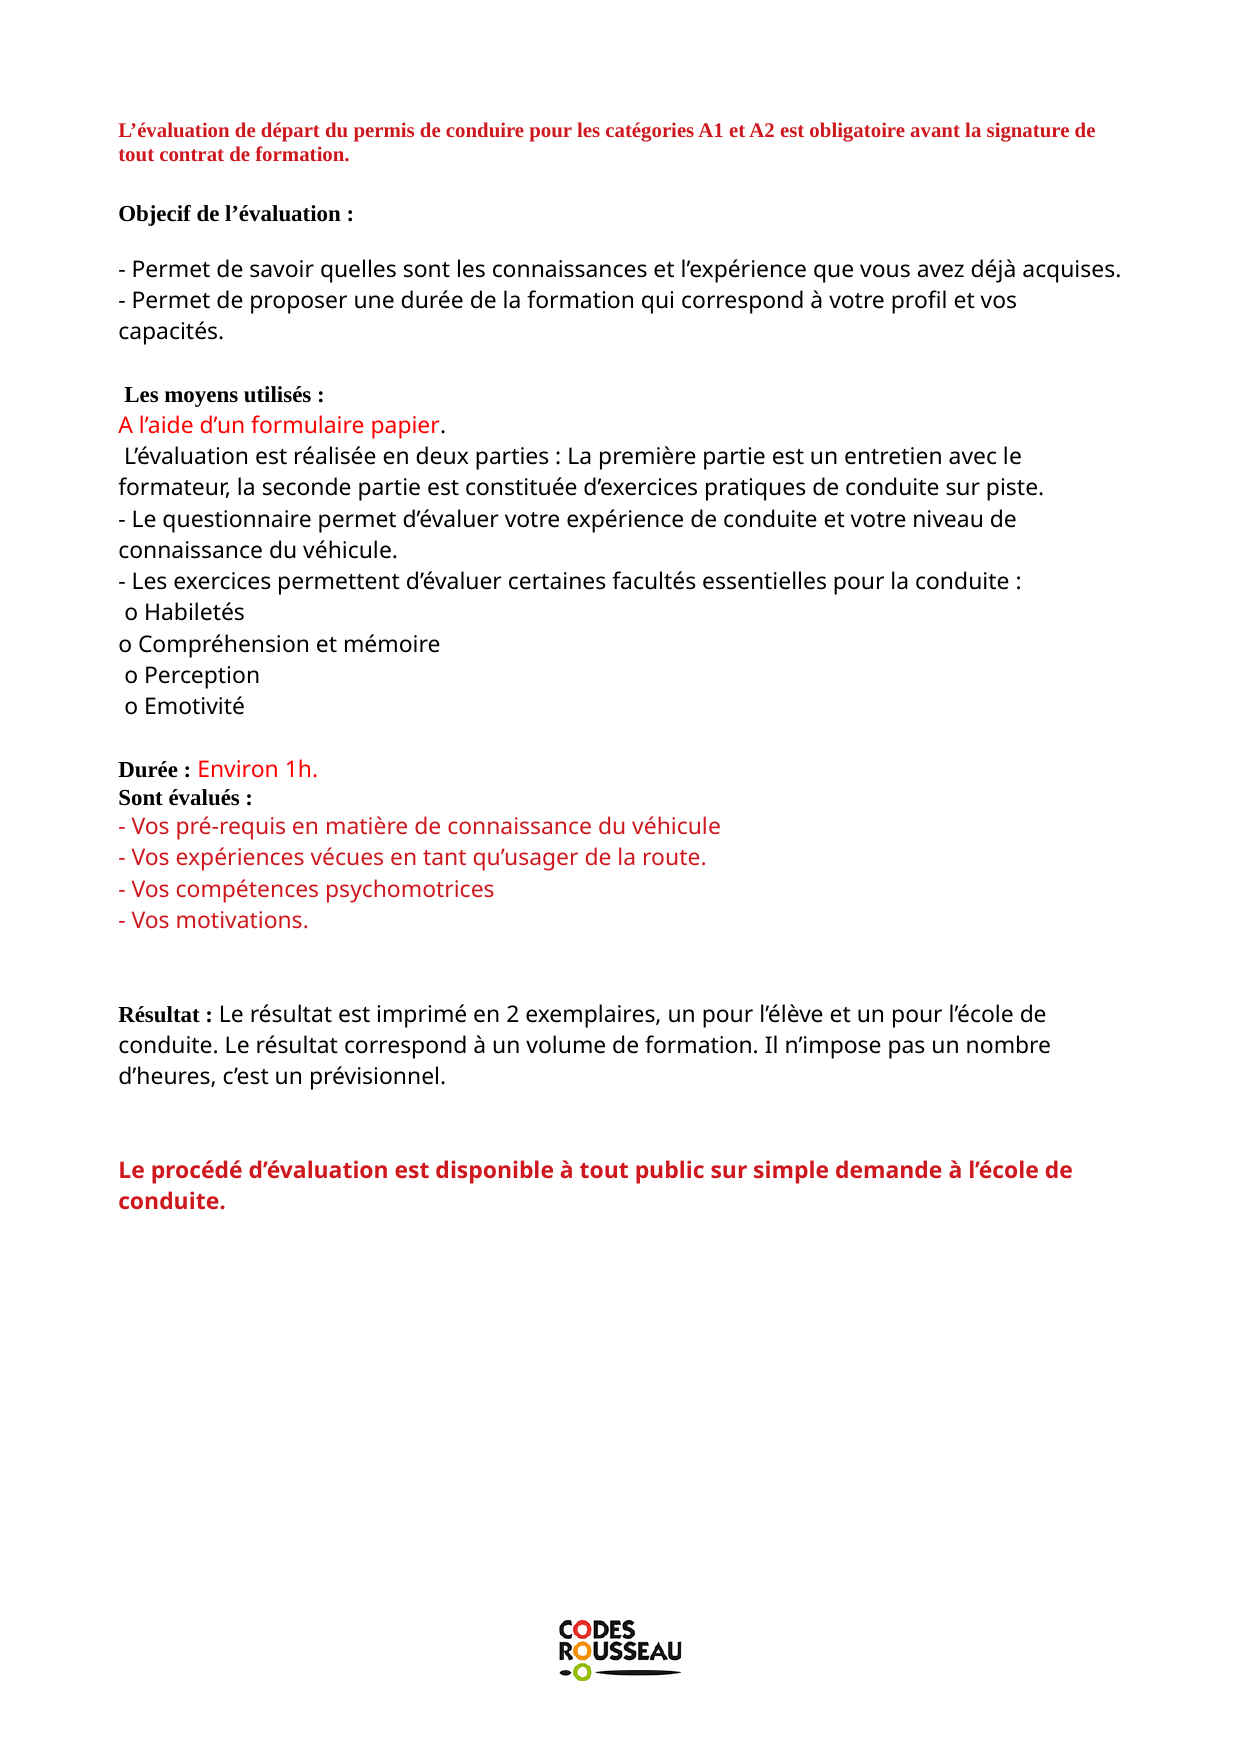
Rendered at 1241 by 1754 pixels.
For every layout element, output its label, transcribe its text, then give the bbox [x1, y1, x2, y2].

text o Perception [118, 659, 1122, 690]
text Sont évalués : [118, 784, 1122, 810]
text - Permet de proposer une durée de la formation qui correspond à votre profil et vos capacités. [118, 284, 1122, 346]
text o Emotivité [118, 690, 1122, 721]
text - Vos pré-requis en matière de connaissance du véhicule [118, 810, 1122, 841]
text L’évaluation est réalisée en deux parties : La première partie est un entretien avec le formateur, la seconde partie est constituée d’exercices pratiques de conduite sur piste. [118, 440, 1122, 502]
text o Habiletés [118, 596, 1122, 627]
text - Vos motivations. [118, 904, 1122, 935]
picture [559, 1620, 682, 1681]
text - Permet de savoir quelles sont les connaissances et l’expérience que vous avez déjà acquises. [118, 252, 1122, 284]
text Objecif de l’évaluation : [118, 200, 1122, 226]
text - Vos expériences vécues en tant qu’usager de la route. [118, 841, 1122, 873]
text - Les exercices permettent d’évaluer certaines facultés essentielles pour la conduite : [118, 565, 1122, 596]
text o Compréhension et mémoire [118, 627, 1122, 659]
text Durée : Environ 1h. [118, 752, 1122, 784]
text - Le questionnaire permet d’évaluer votre expérience de conduite et votre niveau de connaissance du véhicule. [118, 502, 1122, 565]
text Résultat : Le résultat est imprimé en 2 exemplaires, un pour l’élève et un pour l’école de conduite. Le résultat correspond à un volume de formation. Il n’impose pas un nombre d’heures, c’est un prévisionnel. [118, 998, 1122, 1091]
text L’évaluation de départ du permis de conduire pour les catégories A1 et A2 est obligatoire avant la signature de tout contrat de formation. [118, 118, 1122, 166]
text Les moyens utilisés : [118, 377, 1122, 409]
text A l’aide d’un formulaire papier. [118, 409, 1122, 440]
text Le procédé d’évaluation est disponible à tout public sur simple demande à l’école de conduite. [118, 1154, 1122, 1216]
text - Vos compétences psychomotrices [118, 873, 1122, 904]
